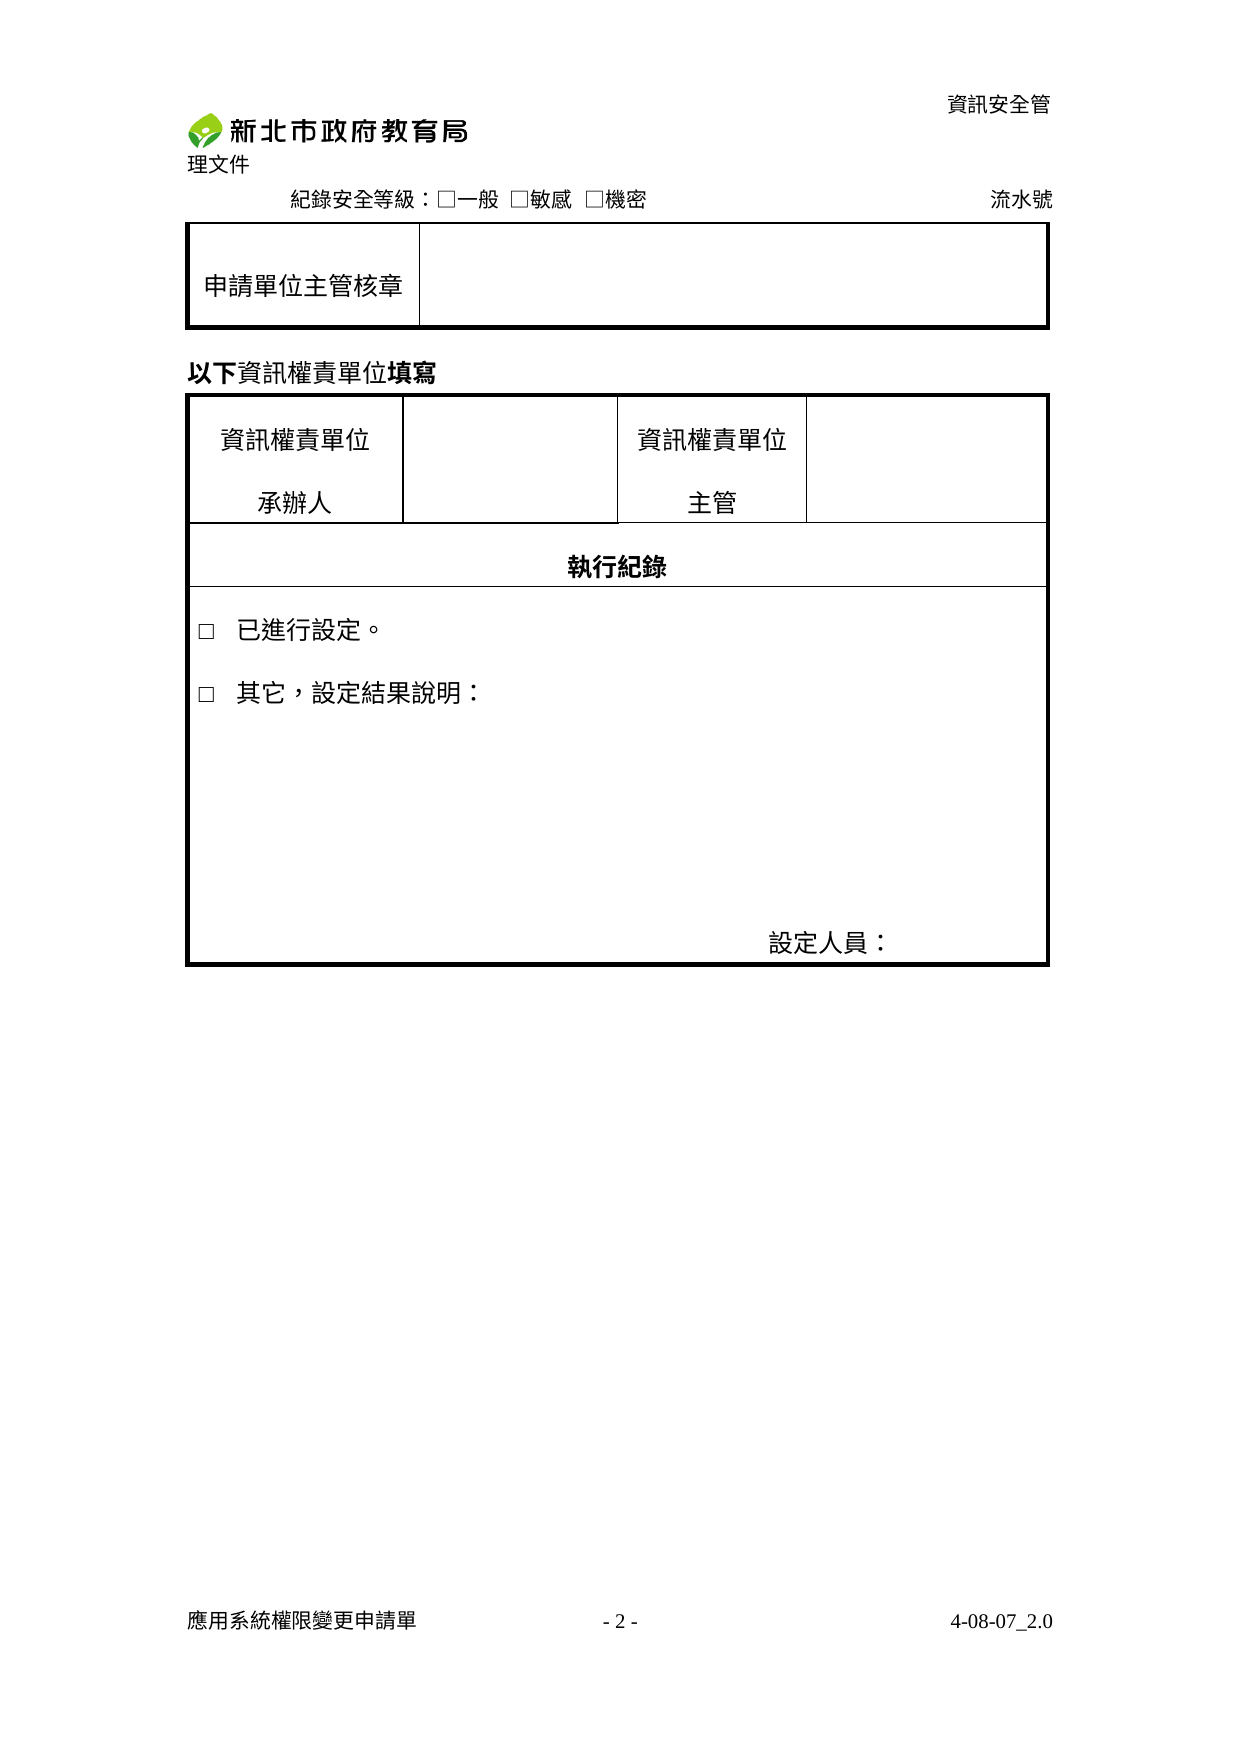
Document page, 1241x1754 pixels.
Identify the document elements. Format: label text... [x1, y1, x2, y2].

text 以下資訊權責單位填寫 [187, 330, 1053, 392]
table_header 資訊權責單位 承辦人 [190, 397, 402, 522]
table_cell 申請單位主管核章 [190, 224, 419, 325]
table_cell 已進行設定。 其它，設定結果說明： 設定人員： [190, 587, 1046, 962]
table_cell 執行紀錄 [190, 523, 1046, 586]
table_header [807, 397, 1046, 522]
table_header [404, 397, 617, 522]
table_header 資訊權責單位主管 [618, 397, 806, 522]
table_cell [420, 224, 1046, 325]
